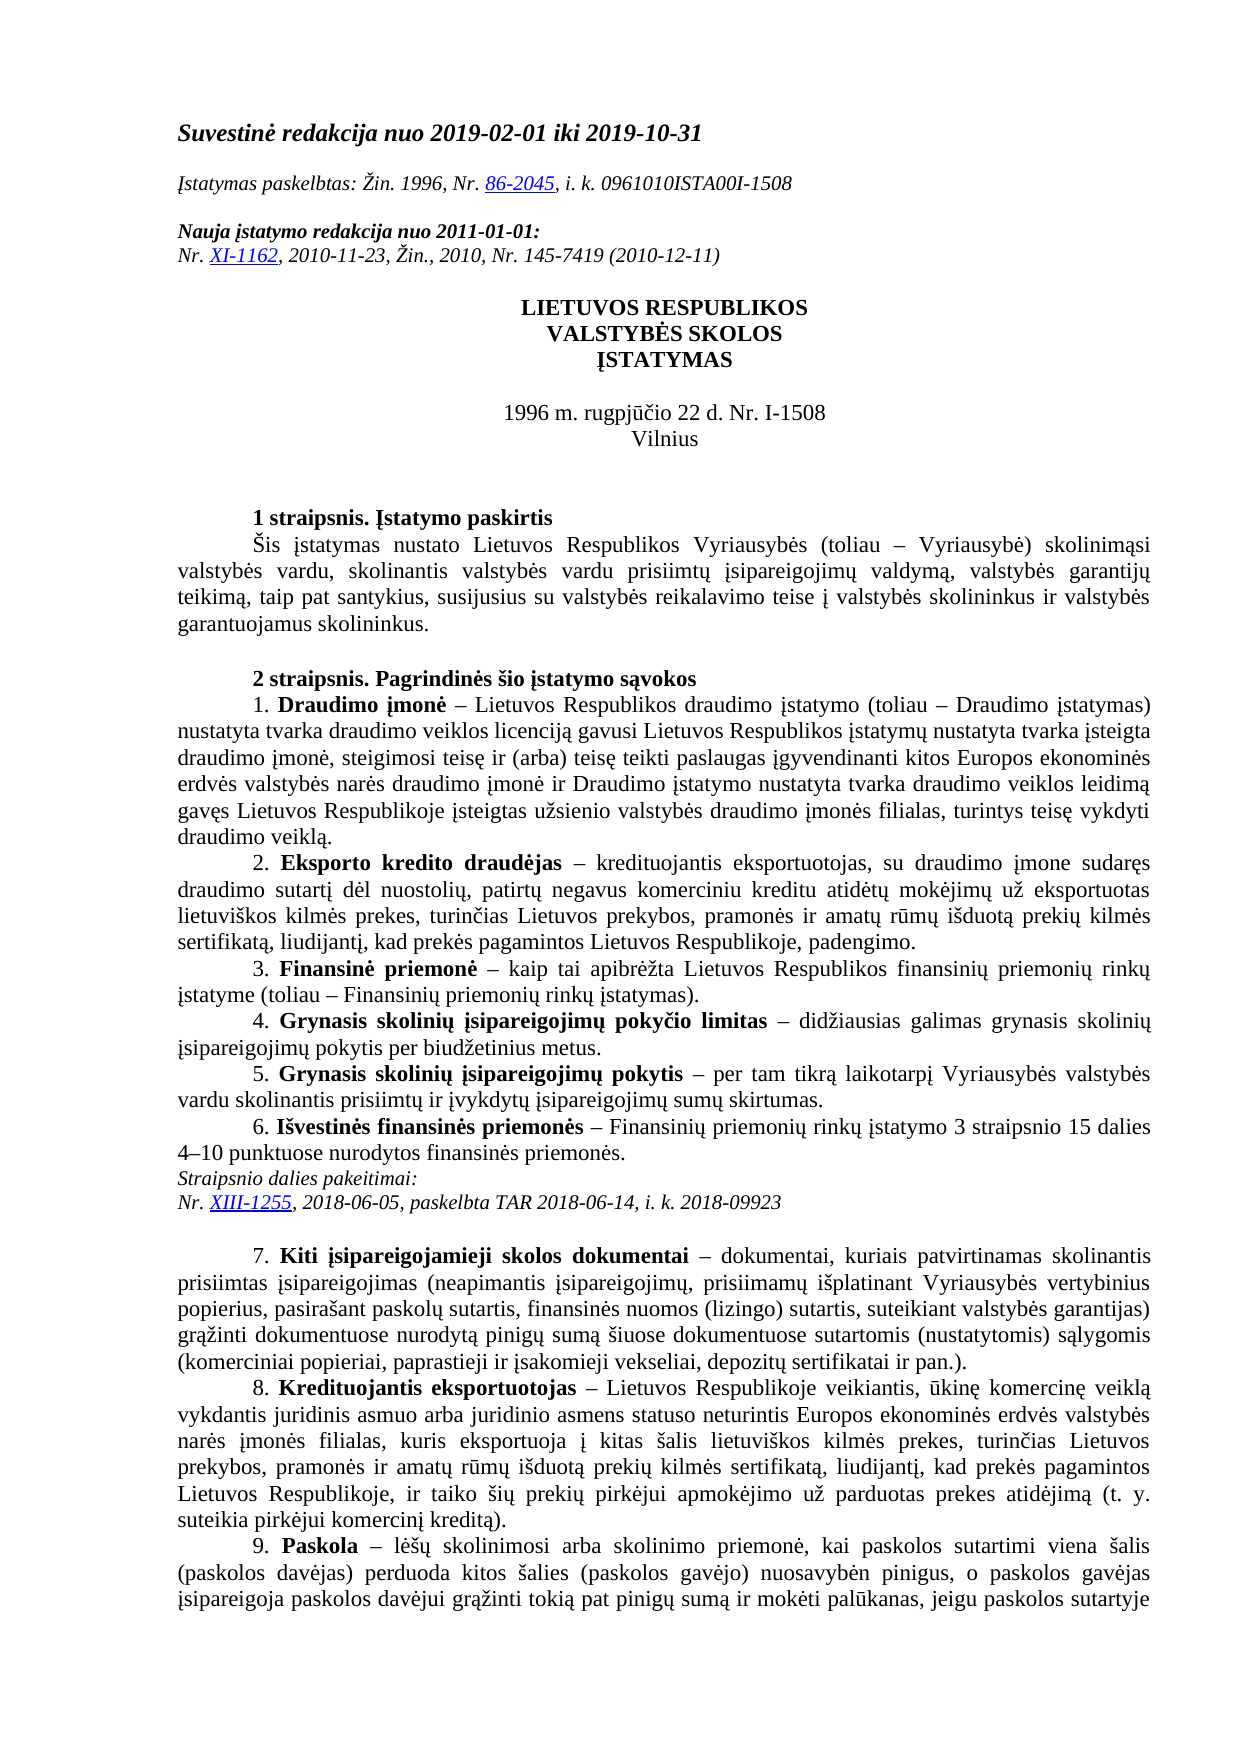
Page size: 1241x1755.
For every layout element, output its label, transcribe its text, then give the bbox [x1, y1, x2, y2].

text 4. Grynasis skolinių įsipareigojimų pokyčio limitas – didžiausias galimas grynasis skolinių įsipareigojimų pokytis per biudžetinius metus. [177, 1007, 1152, 1060]
text LIETUVOS RESPUBLIKOS [177, 293, 1152, 320]
text Nr. XI-1162, 2010-11-23, Žin., 2010, Nr. 145-7419 (2010-12-11) [177, 243, 1152, 267]
text 1 straipsnis. Įstatymo paskirtis [177, 504, 1152, 531]
text 1996 m. rugpjūčio 22 d. Nr. I-1508 [177, 399, 1152, 425]
text 9. Paskola – lėšų skolinimosi arba skolinimo priemonė, kai paskolos sutartimi viena šalis (paskolos davėjas) perduoda kitos šalies (paskolos gavėjo) nuosavybėn pinigus, o paskolos gavėjas įsipareigoja paskolos davėjui grąžinti tokią pat pinigų sumą ir mokėti palūkanas, jeigu paskolos sutartyje [177, 1532, 1152, 1611]
text Nauja įstatymo redakcija nuo 2011-01-01: [177, 219, 1152, 243]
text 2 straipsnis. Pagrindinės šio įstatymo sąvokos [177, 665, 1152, 691]
text 3. Finansinė priemonė – kaip tai apibrėžta Lietuvos Respublikos finansinių priemonių rinkų įstatyme (toliau – Finansinių priemonių rinkų įstatymas). [177, 955, 1152, 1007]
text 5. Grynasis skolinių įsipareigojimų pokytis – per tam tikrą laikotarpį Vyriausybės valstybės vardu skolinantis prisiimtų ir įvykdytų įsipareigojimų sumų skirtumas. [177, 1060, 1152, 1113]
text Nr. XIII-1255, 2018-06-05, paskelbta TAR 2018-06-14, i. k. 2018-09923 [177, 1190, 1152, 1214]
text 2. Eksporto kredito draudėjas – kredituojantis eksportuotojas, su draudimo įmone sudaręs draudimo sutartį dėl nuostolių, patirtų negavus komerciniu kreditu atidėtų mokėjimų už eksportuotas lietuviškos kilmės prekes, turinčias Lietuvos prekybos, pramonės ir amatų rūmų išduotą prekių kilmės sertifikatą, liudijantį, kad prekės pagamintos Lietuvos Respublikoje, padengimo. [177, 849, 1152, 955]
text Įstatymas paskelbtas: Žin. 1996, Nr. 86-2045, i. k. 0961010ISTA00I-1508 [177, 171, 1152, 195]
text 8. Kredituojantis eksportuotojas – Lietuvos Respublikoje veikiantis, ūkinę komercinę veiklą vykdantis juridinis asmuo arba juridinio asmens statuso neturintis Europos ekonominės erdvės valstybės narės įmonės filialas, kuris eksportuoja į kitas šalis lietuviškos kilmės prekes, turinčias Lietuvos prekybos, pramonės ir amatų rūmų išduotą prekių kilmės sertifikatą, liudijantį, kad prekės pagamintos Lietuvos Respublikoje, ir taiko šių prekių pirkėjui apmokėjimo už parduotas prekes atidėjimą (t. y. suteikia pirkėjui komercinį kreditą). [177, 1374, 1152, 1532]
text Suvestinė redakcija nuo 2019-02-01 iki 2019-10-31 [177, 118, 1152, 147]
text 1. Draudimo įmonė – Lietuvos Respublikos draudimo įstatymo (toliau – Draudimo įstatymas) nustatyta tvarka draudimo veiklos licenciją gavusi Lietuvos Respublikos įstatymų nustatyta tvarka įsteigta draudimo įmonė, steigimosi teisę ir (arba) teisę teikti paslaugas įgyvendinanti kitos Europos ekonominės erdvės valstybės narės draudimo įmonė ir Draudimo įstatymo nustatyta tvarka draudimo veiklos leidimą gavęs Lietuvos Respublikoje įsteigtas užsienio valstybės draudimo įmonės filialas, turintys teisę vykdyti draudimo veiklą. [177, 691, 1152, 849]
text Šis įstatymas nustato Lietuvos Respublikos Vyriausybės (toliau – Vyriausybė) skolinimąsi valstybės vardu, skolinantis valstybės vardu prisiimtų įsipareigojimų valdymą, valstybės garantijų teikimą, taip pat santykius, susijusius su valstybės reikalavimo teise į valstybės skolininkus ir valstybės garantuojamus skolininkus. [177, 531, 1152, 636]
text 6. Išvestinės finansinės priemonės – Finansinių priemonių rinkų įstatymo 3 straipsnio 15 dalies 4–10 punktuose nurodytos finansinės priemonės. [177, 1113, 1152, 1166]
text Vilnius [177, 425, 1152, 452]
text VALSTYBĖS SKOLOS [177, 320, 1152, 346]
text 7. Kiti įsipareigojamieji skolos dokumentai – dokumentai, kuriais patvirtinamas skolinantis prisiimtas įsipareigojimas (neapimantis įsipareigojimų, prisiimamų išplatinant Vyriausybės vertybinius popierius, pasirašant paskolų sutartis, finansinės nuomos (lizingo) sutartis, suteikiant valstybės garantijas) grąžinti dokumentuose nurodytą pinigų sumą šiuose dokumentuose sutartomis (nustatytomis) sąlygomis (komerciniai popieriai, paprastieji ir įsakomieji vekseliai, depozitų sertifikatai ir pan.). [177, 1242, 1152, 1374]
text Straipsnio dalies pakeitimai: [177, 1166, 1152, 1190]
text ĮSTATYMAS [177, 346, 1152, 373]
